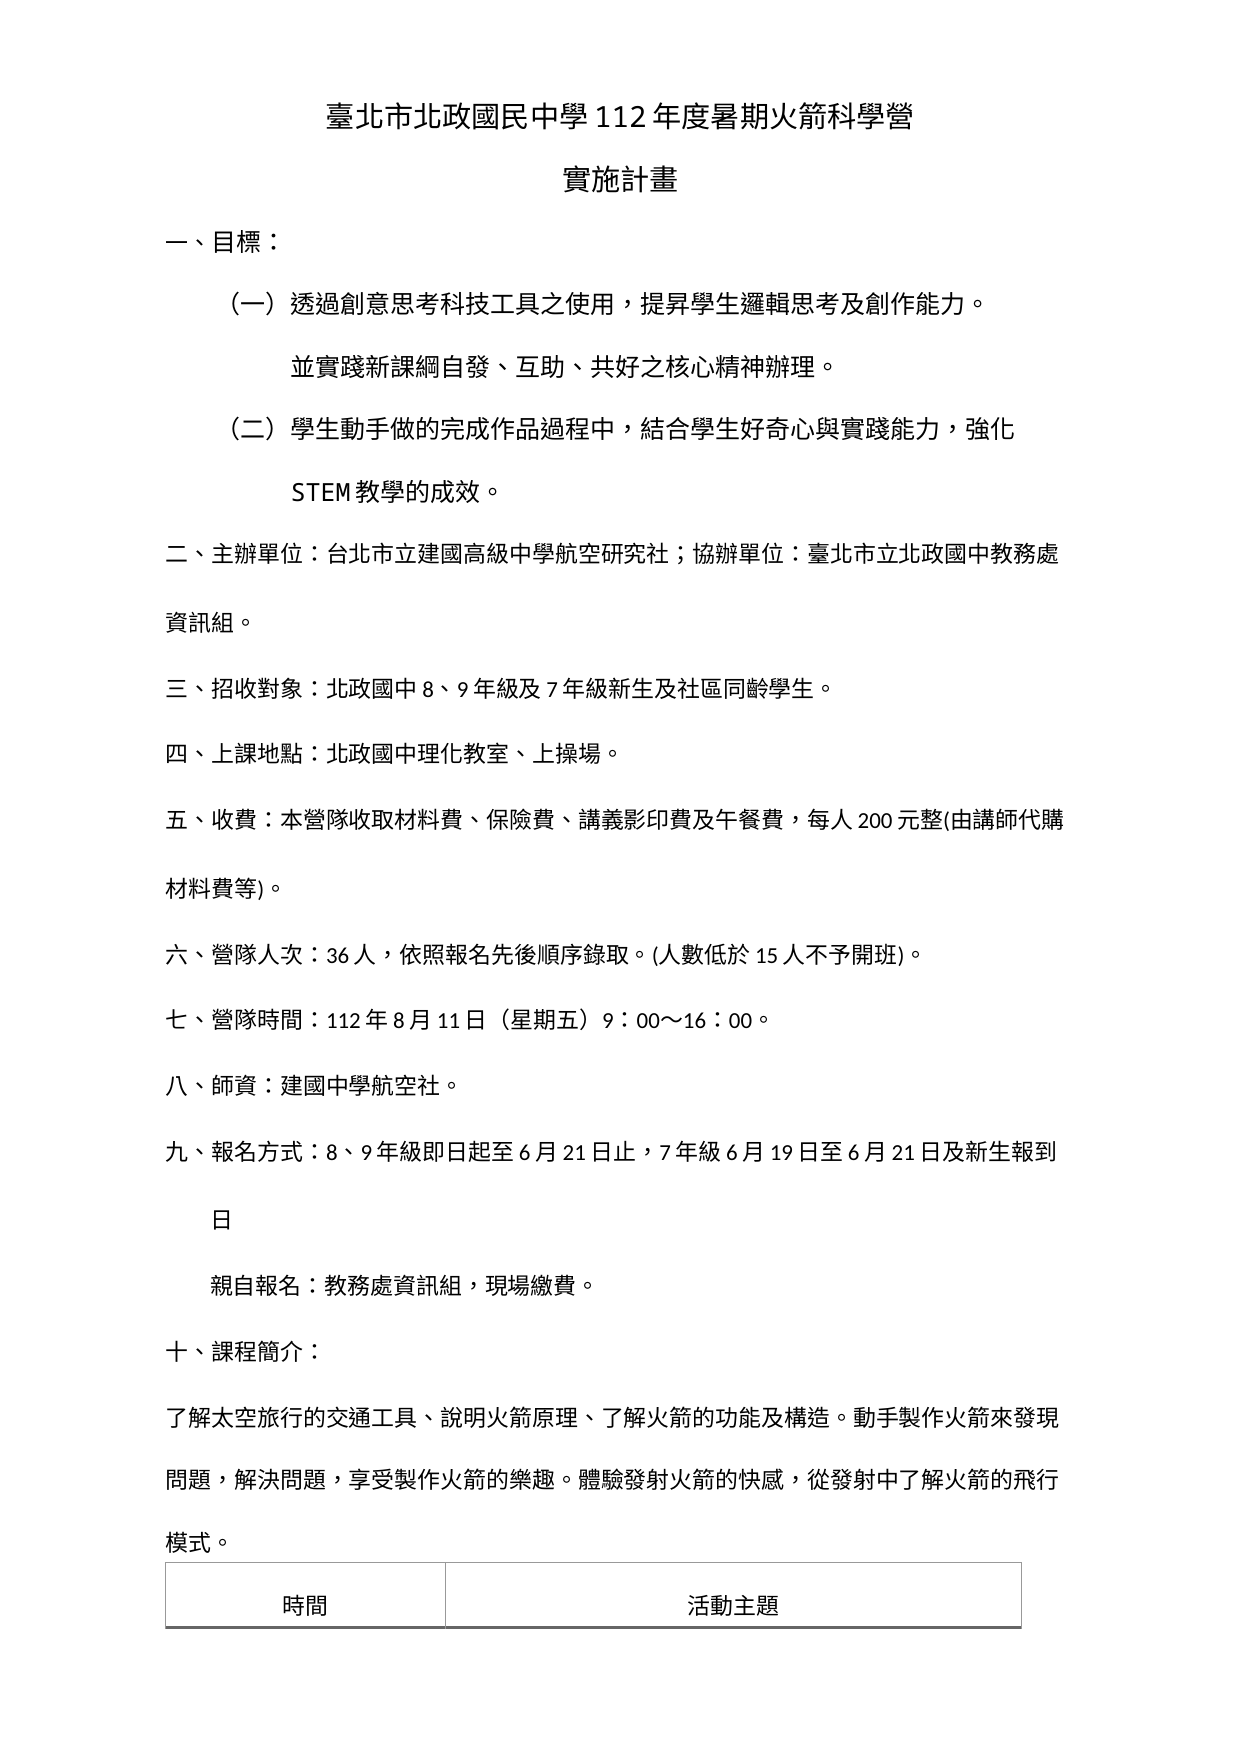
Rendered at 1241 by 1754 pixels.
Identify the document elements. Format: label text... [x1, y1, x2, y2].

text （二）學生動手做的完成作品過程中，結合學生好奇心與實踐能力，強化STEM教學的成效。 [215, 386, 1075, 511]
text 實施計畫 [165, 136, 1075, 198]
text 四、上課地點：北政國中理化教室、上操場。 [165, 711, 1075, 774]
text 並實踐新課綱自發、互助、共好之核心精神辦理。 [165, 323, 1075, 386]
text 九、報名方式：8、9年級即日起至6月21日止，7年級6月19日至6月21日及新生報到日 [165, 1109, 1075, 1240]
text 五、收費：本營隊收取材料費、保險費、講義影印費及午餐費，每人200元整(由講師代購材料費等)。 [165, 777, 1075, 908]
table_header 時間 [166, 1563, 445, 1626]
table_header 活動主題 [446, 1563, 1021, 1626]
text 了解太空旅行的交通工具、說明火箭原理、了解火箭的功能及構造。動手製作火箭來發現問題，解決問題，享受製作火箭的樂趣。體驗發射火箭的快感，從發射中了解火箭的飛行模式。 [165, 1374, 1075, 1562]
text 七、營隊時間：112年8月11日（星期五）9：00～16：00。 [165, 977, 1075, 1040]
text 十、課程簡介： [165, 1309, 1075, 1371]
text 二、主辦單位：台北市立建國高級中學航空研究社；協辦單位：臺北市立北政國中教務處資訊組。 [165, 511, 1075, 642]
text 六、營隊人次：36人，依照報名先後順序錄取。(人數低於15人不予開班)。 [165, 911, 1075, 974]
text 臺北市北政國民中學112年度暑期火箭科學營 [165, 73, 1075, 136]
text 親自報名：教務處資訊組，現場繳費。 [165, 1243, 1075, 1306]
text （一）透過創意思考科技工具之使用，提昇學生邏輯思考及創作能力。 [165, 261, 1075, 323]
text 八、師資：建國中學航空社。 [165, 1043, 1075, 1105]
text 一、目標： [165, 198, 1075, 261]
text 三、招收對象：北政國中8、9年級及7年級新生及社區同齡學生。 [165, 646, 1075, 708]
